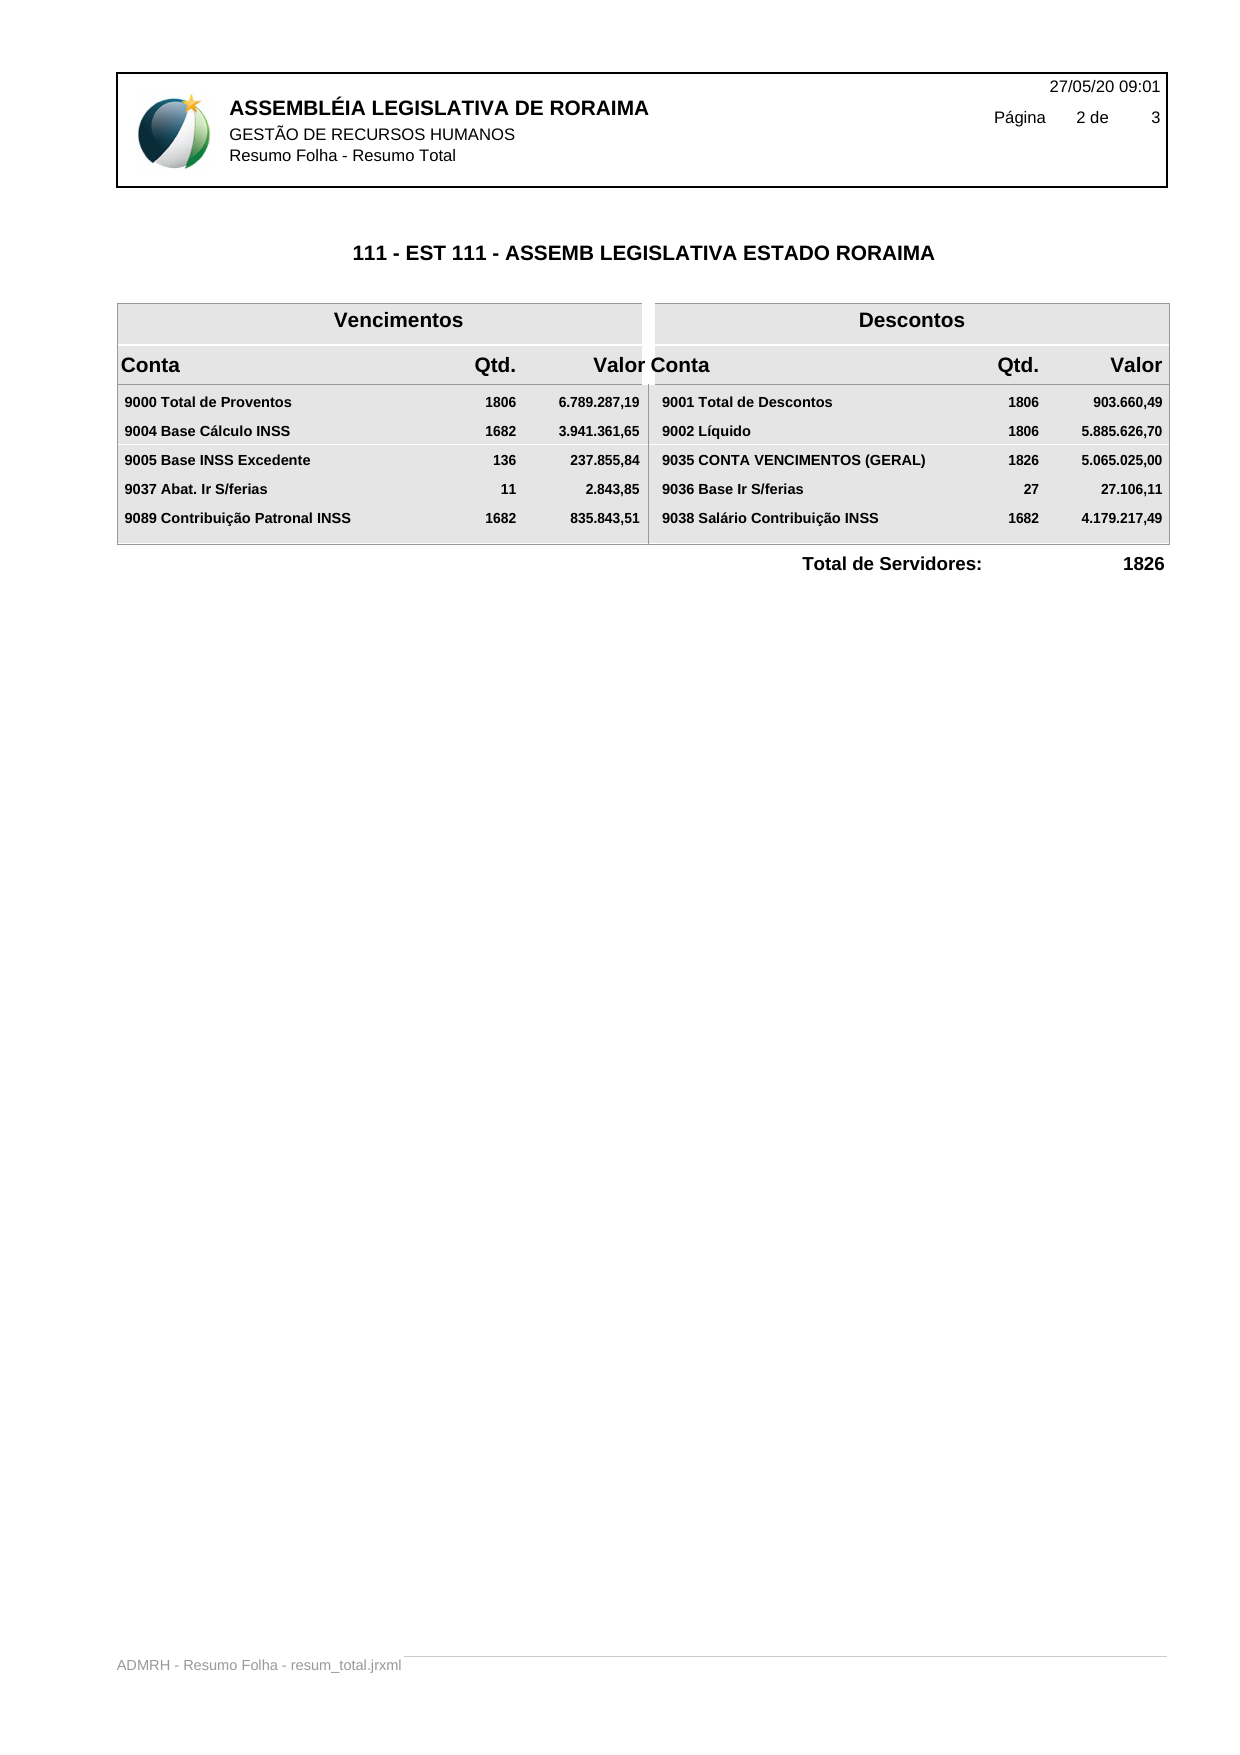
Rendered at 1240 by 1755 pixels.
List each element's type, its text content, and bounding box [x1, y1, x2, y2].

table_cell 136 [413, 445, 534, 474]
table_cell Conta [118, 346, 413, 384]
table_cell 1806 [413, 385, 534, 415]
table_cell 11 [413, 474, 534, 503]
table_cell 1682 [413, 415, 534, 444]
table_cell 237.855,84 [534, 445, 648, 474]
table_cell 1806 [962, 415, 1057, 444]
table_cell 4.179.217,49 [1057, 503, 1169, 543]
table_cell 1826 [962, 445, 1057, 474]
table_cell 9038 Salário Contribuição INSS [649, 503, 962, 543]
text Total de Servidores: 1826 [802, 553, 1239, 574]
text 111 - EST 111 - ASSEMB LEGISLATIVA ESTADO RORAIMA [352, 241, 1239, 265]
table_cell Valor [1057, 346, 1169, 384]
table_cell 903.660,49 [1057, 385, 1169, 415]
table_header Vencimentos [118, 304, 642, 344]
table_cell 27 [962, 474, 1057, 503]
table_cell 9035 CONTA VENCIMENTOS (GERAL) [649, 445, 962, 474]
table_cell Conta [655, 346, 962, 384]
table_cell Valor [534, 346, 642, 384]
table_cell 9000 Total de Proventos [118, 385, 413, 415]
table_cell Qtd. [962, 346, 1057, 384]
table_cell 5.885.626,70 [1057, 415, 1169, 444]
table_cell 6.789.287,19 [534, 385, 648, 415]
table_cell 9004 Base Cálculo INSS [118, 415, 413, 444]
table_cell 1682 [413, 503, 534, 543]
table_cell 1806 [962, 385, 1057, 415]
table_cell 9036 Base Ir S/ferias [649, 474, 962, 503]
table_cell 1682 [962, 503, 1057, 543]
table_cell 2.843,85 [534, 474, 648, 503]
table_cell 835.843,51 [534, 503, 648, 543]
table_cell 9002 Líquido [649, 415, 962, 444]
table_cell 9001 Total de Descontos [649, 385, 962, 415]
table_cell [1170, 346, 1232, 543]
table_cell 27.106,11 [1057, 474, 1169, 503]
table_cell 9005 Base INSS Excedente [118, 445, 413, 474]
table_cell 3.941.361,65 [534, 415, 648, 444]
table_cell Qtd. [413, 346, 534, 384]
table_cell 5.065.025,00 [1057, 445, 1169, 474]
table_cell 9089 Contribuição Patronal INSS [118, 503, 413, 543]
table_header [1170, 303, 1232, 344]
table_header Descontos [655, 304, 1169, 344]
table_cell 9037 Abat. Ir S/ferias [118, 474, 413, 503]
